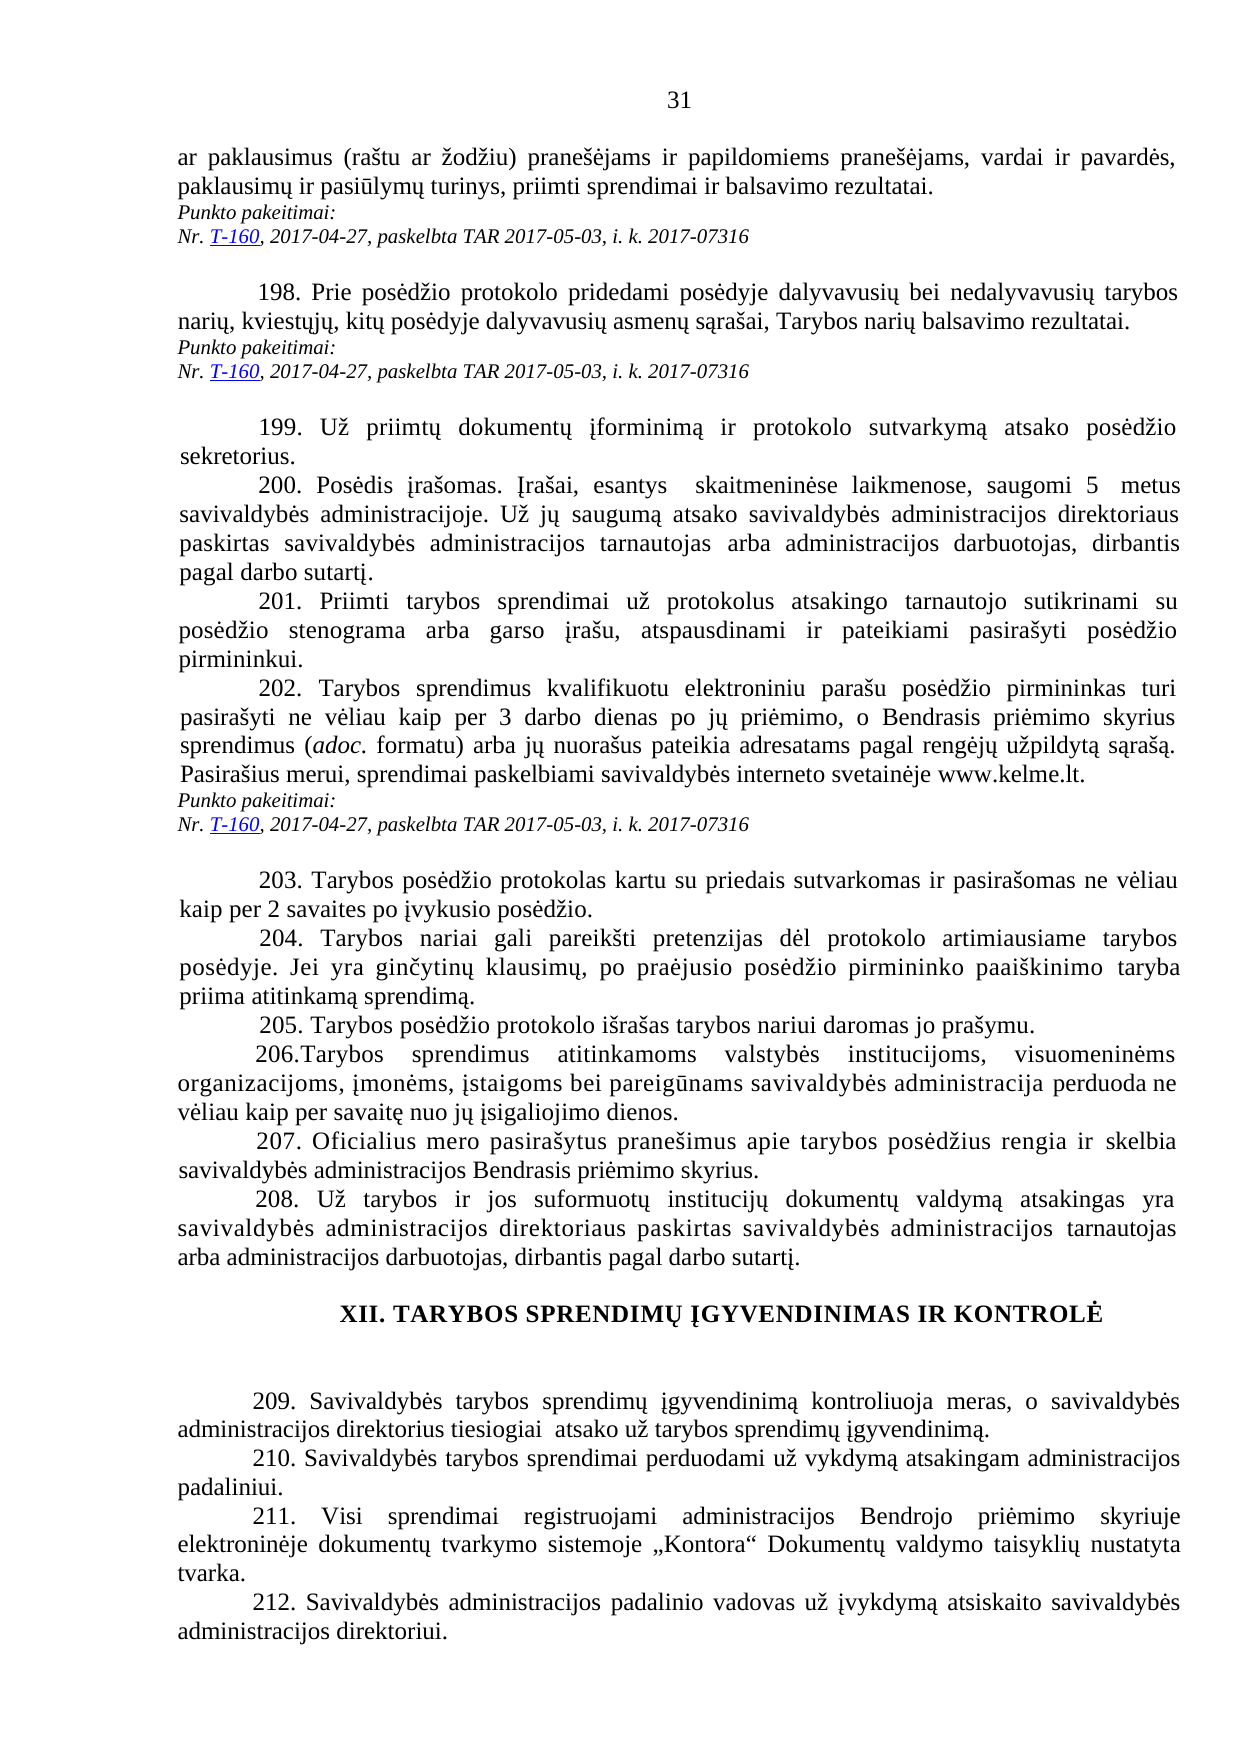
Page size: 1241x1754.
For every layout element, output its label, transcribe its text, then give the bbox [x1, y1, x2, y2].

text Punkto pakeitimai: [177, 788, 1181, 812]
text 207. Oficialius mero pasirašytus pranešimus apie tarybos posėdžius rengia ir skelbia savivaldybės administracijos Bendrasis priėmimo skyrius. [178, 1126, 1176, 1184]
text 206.Tarybos sprendimus atitinkamoms valstybės institucijoms, visuomeninėms organizacijoms, įmonėms, įstaigoms bei pareigūnams savivaldybės administracija perduoda ne vėliau kaip per savaitę nuo jų įsigaliojimo dienos. [177, 1039, 1177, 1126]
text Nr. T-160, 2017-04-27, paskelbta TAR 2017-05-03, i. k. 2017-07316 [177, 224, 1181, 248]
text ar paklausimus (raštu ar žodžiu) pranešėjams ir papildomiems pranešėjams, vardai ir pavardės, paklausimų ir pasiūlymų turinys, priimti sprendimai ir balsavimo rezultatai. [177, 142, 1176, 200]
text 211. Visi sprendimai registruojami administracijos Bendrojo priėmimo skyriuje elektroninėje dokumentų tvarkymo sistemoje „Kontora“ Dokumentų valdymo taisyklių nustatyta tvarka. [177, 1501, 1181, 1587]
text 198. Prie posėdžio protokolo pridedami posėdyje dalyvavusių bei nedalyvavusių tarybos narių, kviestųjų, kitų posėdyje dalyvavusių asmenų sąrašai, Tarybos narių balsavimo rezultatai. [178, 277, 1179, 335]
text XII. TARYBOS SPRENDIMŲ ĮGYVENDINIMAS IR KONTROLĖ [262, 1299, 1181, 1328]
text 209. Savivaldybės tarybos sprendimų įgyvendinimą kontroliuoja meras, o savivaldybės administracijos direktorius tiesiogiai atsako už tarybos sprendimų įgyvendinimą. [177, 1386, 1181, 1443]
text 199. Už priimtų dokumentų įforminimą ir protokolo sutvarkymą atsako posėdžio sekretorius. [180, 412, 1178, 470]
text Punkto pakeitimai: [177, 335, 1181, 359]
text Nr. T-160, 2017-04-27, paskelbta TAR 2017-05-03, i. k. 2017-07316 [177, 812, 1181, 836]
text 203. Tarybos posėdžio protokolas kartu su priedais sutvarkomas ir pasirašomas ne vėliau kaip per 2 savaites po įvykusio posėdžio. [179, 865, 1180, 923]
text Nr. T-160, 2017-04-27, paskelbta TAR 2017-05-03, i. k. 2017-07316 [177, 359, 1181, 383]
text 200. Posėdis įrašomas. Įrašai, esantys skaitmeninėse laikmenose, saugomi 5 metus savivaldybės administracijoje. Už jų saugumą atsako savivaldybės administracijos direktoriaus paskirtas savivaldybės administracijos tarnautojas arba administracijos darbuotojas, dirbantis pagal darbo sutartį. [179, 470, 1181, 586]
text 208. Už tarybos ir jos suformuotų institucijų dokumentų valdymą atsakingas yra savivaldybės administracijos direktoriaus paskirtas savivaldybės administracijos tarnautojas arba administracijos darbuotojas, dirbantis pagal darbo sutartį. [177, 1184, 1176, 1271]
text 202. Tarybos sprendimus kvalifikuotu elektroniniu parašu posėdžio pirmininkas turi pasirašyti ne vėliau kaip per 3 darbo dienas po jų priėmimo, o Bendrasis priėmimo skyrius sprendimus (adoc. formatu) arba jų nuorašus pateikia adresatams pagal rengėjų užpildytą sąrašą. Pasirašius merui, sprendimai paskelbiami savivaldybės interneto svetainėje www.kelme.lt. [180, 672, 1177, 788]
text 210. Savivaldybės tarybos sprendimai perduodami už vykdymą atsakingam administracijos padaliniui. [177, 1443, 1181, 1501]
text 212. Savivaldybės administracijos padalinio vadovas už įvykdymą atsiskaito savivaldybės administracijos direktoriui. [177, 1587, 1181, 1644]
text 201. Priimti tarybos sprendimai už protokolus atsakingo tarnautojo sutikrinami su posėdžio stenograma arba garso įrašu, atspausdinami ir pateikiami pasirašyti posėdžio pirmininkui. [178, 586, 1180, 672]
text Punkto pakeitimai: [177, 200, 1181, 224]
text 205. Tarybos posėdžio protokolo išrašas tarybos nariui daromas jo prašymu. [180, 1010, 1181, 1039]
text 204. Tarybos nariai gali pareikšti pretenzijas dėl protokolo artimiausiame tarybos posėdyje. Jei yra ginčytinų klausimų, po praėjusio posėdžio pirmininko paaiškinimo taryba priima atitinkamą sprendimą. [179, 923, 1180, 1010]
